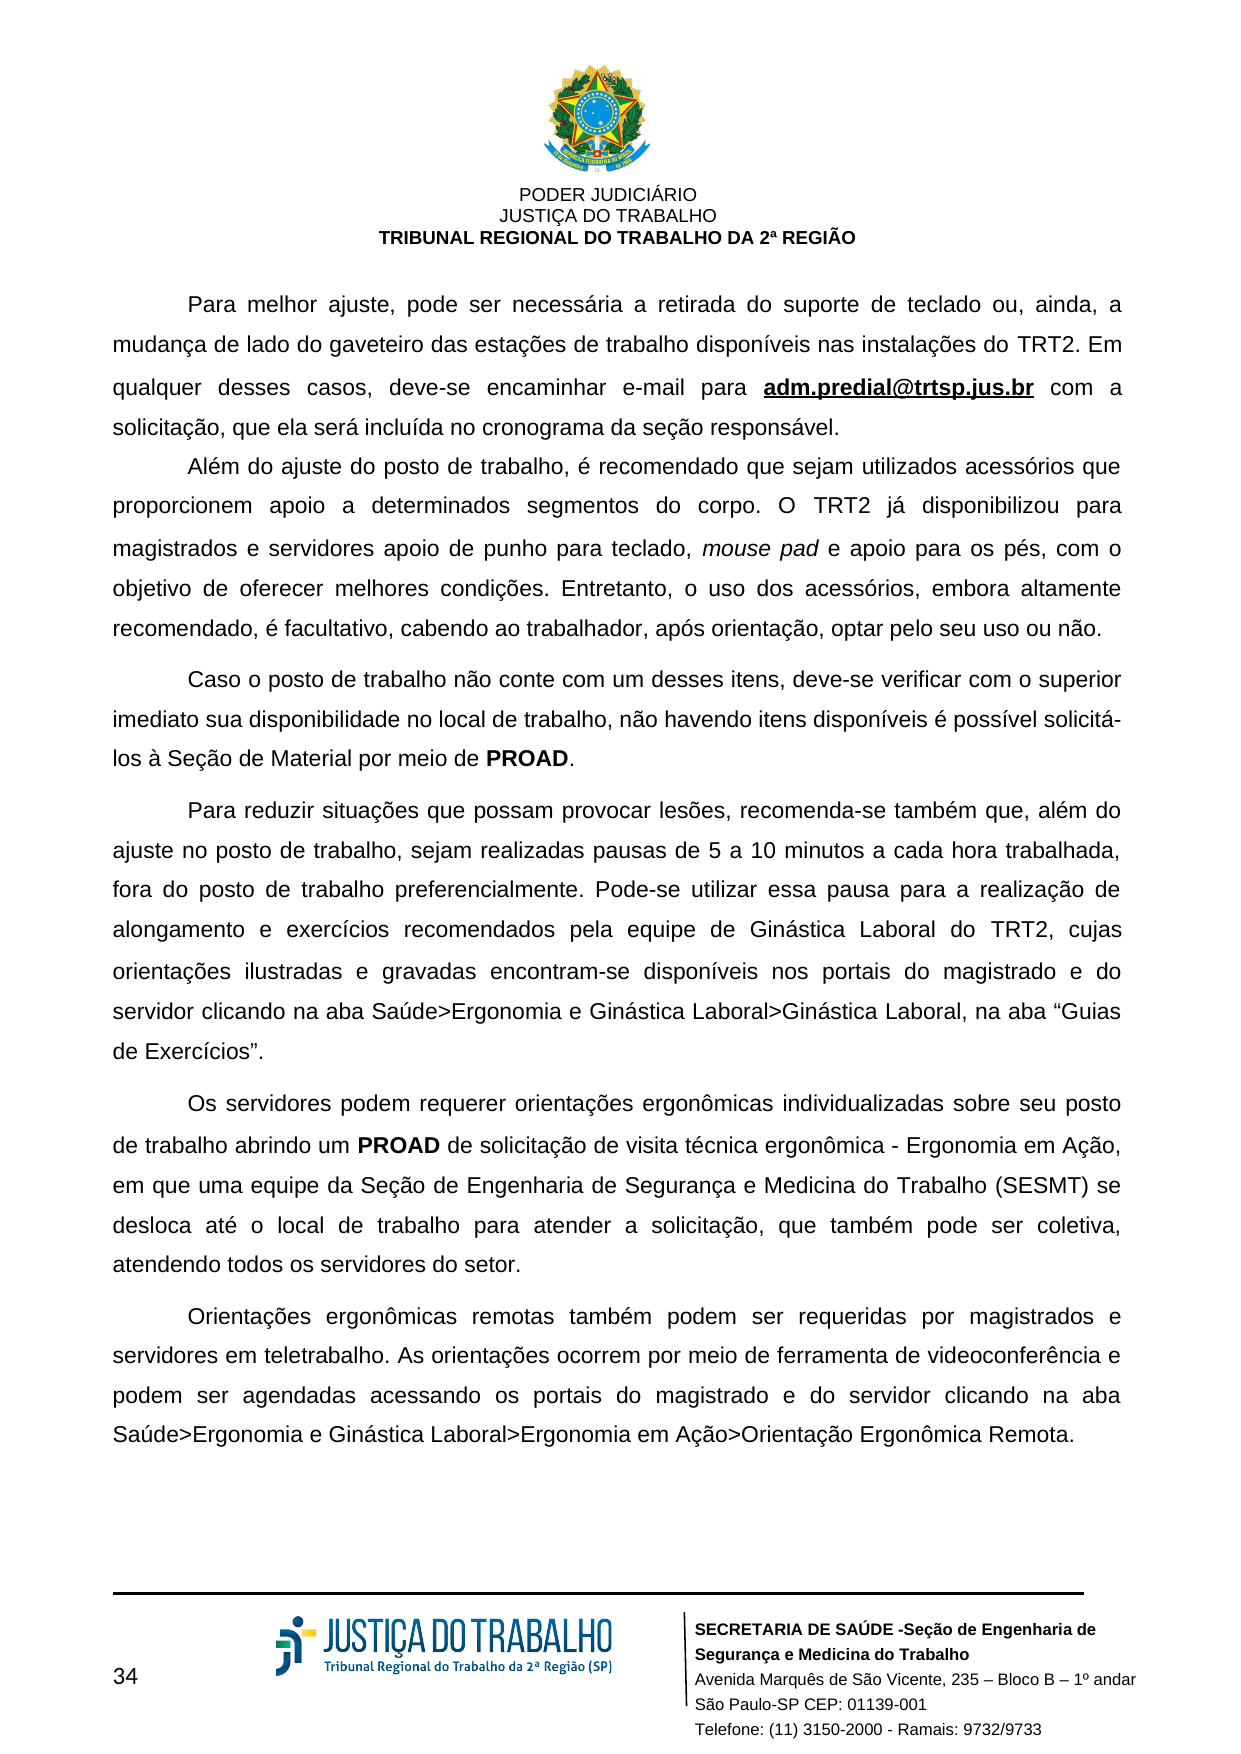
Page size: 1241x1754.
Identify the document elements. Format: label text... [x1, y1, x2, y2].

text Para melhor ajuste, pode ser necessária a retirada do suporte de teclado ou, ainda, a mudança de lado do gaveteiro das estações de trabalho disponíveis nas instalações do TRT2. Em qualquer desses casos, deve-se encaminhar e-mail para adm.predial@trtsp.jus.br com a solicitação, que ela será incluída no cronograma da seção responsável. [112, 291, 1122, 440]
text Os servidores podem requerer orientações ergonômicas individualizadas sobre seu posto de trabalho abrindo um PROAD de solicitação de visita técnica ergonômica - Ergonomia em Ação, em que uma equipe da Seção de Engenharia de Segurança e Medicina do Trabalho (SESMT) se desloca até o local de trabalho para atender a solicitação, que também pode ser coletiva, atendendo todos os servidores do setor. [112, 1089, 1122, 1277]
picture [276, 1616, 612, 1676]
picture [543, 65, 650, 172]
text Orientações ergonômicas remotas também podem ser requeridas por magistrados e servidores em teletrabalho. As orientações ocorrem por meio de ferramenta de videoconferência e podem ser agendadas acessando os portais do magistrado e do servidor clicando na aba Saúde>Ergonomia e Ginástica Laboral>Ergonomia em Ação>Orientação Ergonômica Remota. [112, 1303, 1122, 1448]
text Caso o posto de trabalho não conte com um desses itens, deve-se verificar com o superior imediato sua disponibilidade no local de trabalho, não havendo itens disponíveis é possível solicitá-los à Seção de Material por meio de PROAD. [112, 666, 1122, 772]
text Para reduzir situações que possam provocar lesões, recomenda-se também que, além do ajuste no posto de trabalho, sejam realizadas pausas de 5 a 10 minutos a cada hora trabalhada, fora do posto de trabalho preferencialmente. Pode-se utilizar essa pausa para a realização de alongamento e exercícios recomendados pela equipe de Ginástica Laboral do TRT2, cujas orientações ilustradas e gravadas encontram-se disponíveis nos portais do magistrado e do servidor clicando na aba Saúde>Ergonomia e Ginástica Laboral>Ginástica Laboral, na aba “Guias de Exercícios”. [112, 797, 1122, 1064]
text Além do ajuste do posto de trabalho, é recomendado que sejam utilizados acessórios que proporcionem apoio a determinados segmentos do corpo. O TRT2 já disponibilizou para magistrados e servidores apoio de punho para teclado, mouse pad e apoio para os pés, com o objetivo de oferecer melhores condições. Entretanto, o uso dos acessórios, embora altamente recomendado, é facultativo, cabendo ao trabalhador, após orientação, optar pelo seu uso ou não. [112, 453, 1122, 641]
